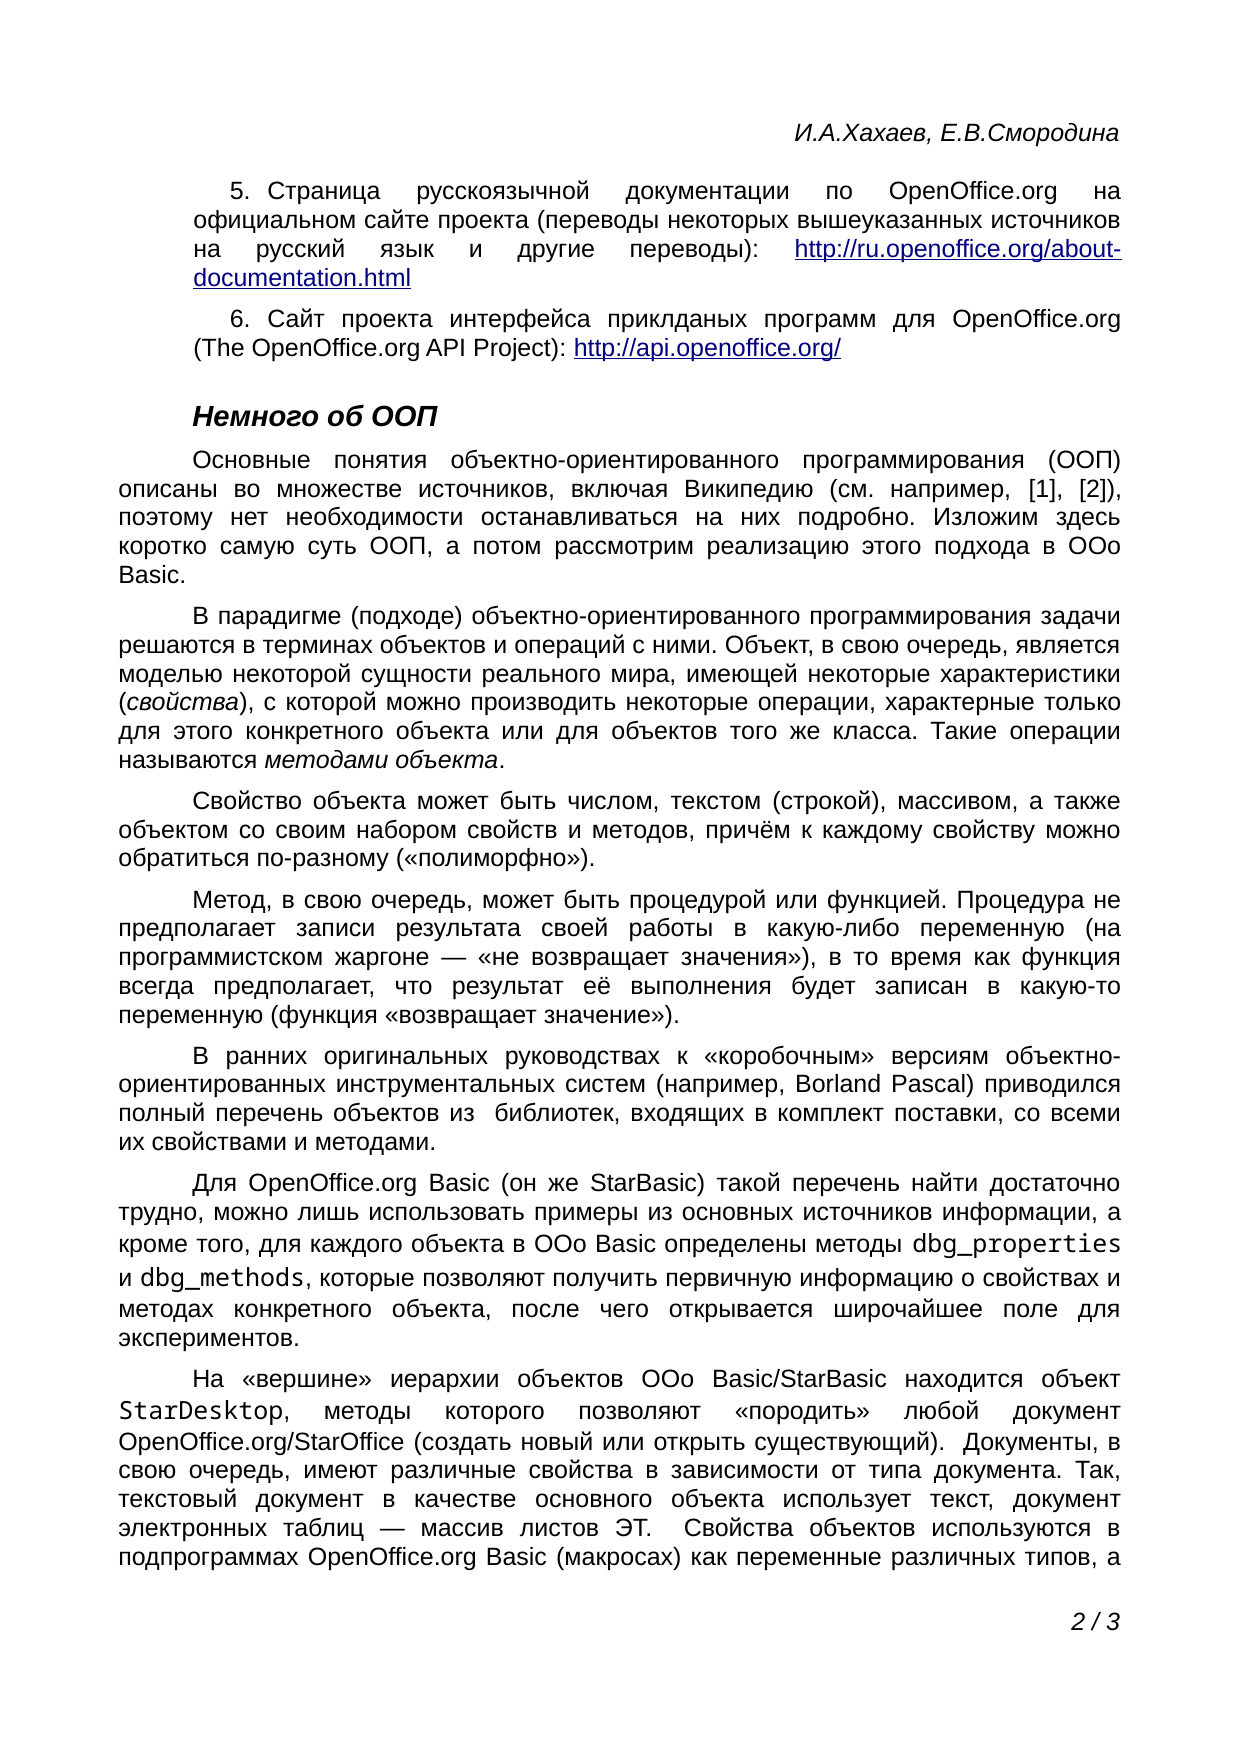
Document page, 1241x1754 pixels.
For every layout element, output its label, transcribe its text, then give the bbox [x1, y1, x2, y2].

text Свойство объекта может быть числом, текстом (строкой), массивом, а также объектом со своим набором свойств и методов, причём к каждому свойству можно обратиться по-разному («полиморфно»). [118, 786, 1122, 872]
text В ранних оригинальных руководствах к «коробочным» версиям объектно-ориентированных инструментальных систем (например, Borland Pascal) приводился полный перечень объектов из библиотек, входящих в комплект поставки, со всеми их свойствами и методами. [118, 1041, 1122, 1156]
text Основные понятия объектно-ориентированного программирования (ООП) описаны во множестве источников, включая Википедию (см. например, [1], [2]), поэтому нет необходимости останавливаться на них подробно. Изложим здесь коротко самую суть ООП, а потом рассмотрим реализацию этого подхода в OOo Basic. [118, 445, 1122, 589]
text Метод, в свою очередь, может быть процедурой или функцией. Процедура не предполагает записи результата своей работы в какую-либо переменную (на программистском жаргоне — «не возвращает значения»), в то время как функция всегда предполагает, что результат её выполнения будет записан в какую-то переменную (функция «возвращает значение»). [118, 884, 1122, 1028]
text Для OpenOffice.org Basic (он же StarBasic) такой перечень найти достаточно трудно, можно лишь использовать примеры из основных источников информации, а кроме того, для каждого объекта в OOo Basic определены методы dbg_properties и dbg_methods, которые позволяют получить первичную информацию о свойствах и методах конкретного объекта, после чего открывается широчайшее поле для экспериментов. [118, 1168, 1122, 1351]
text На «вершине» иерархии объектов OOo Basic/StarBasic находится объект StarDesktop, методы которого позволяют «породить» любой документ OpenOffice.org/StarOffice (создать новый или открыть существующий). Документы, в свою очередь, имеют различные свойства в зависимости от типа документа. Так, текстовый документ в качестве основного объекта использует текст, документ электронных таблиц — массив листов ЭТ. Свойства объектов используются в подпрограммах OpenOffice.org Basic (макросах) как переменные различных типов, а [118, 1364, 1122, 1570]
list Сайт проекта интерфейса приклданых программ для OpenOffice.org (The OpenOffice.org API Project): http://api.openoffice.org/ [156, 304, 1122, 361]
list Страница русскоязычной документации по OpenOffice.org на официальном сайте проекта (переводы некоторых вышеуказанных источников на русский язык и другие переводы): http://ru.openoffice.org/about-documentation.html [156, 176, 1122, 291]
text В парадигме (подходе) объектно-ориентированного программирования задачи решаются в терминах объектов и операций с ними. Объект, в свою очередь, является моделью некоторой сущности реального мира, имеющей некоторые характеристики (свойства), с которой можно производить некоторые операции, характерные только для этого конкретного объекта или для объектов того же класса. Такие операции называются методами объекта. [118, 601, 1122, 773]
subtitle Немного об ООП [118, 399, 1122, 432]
